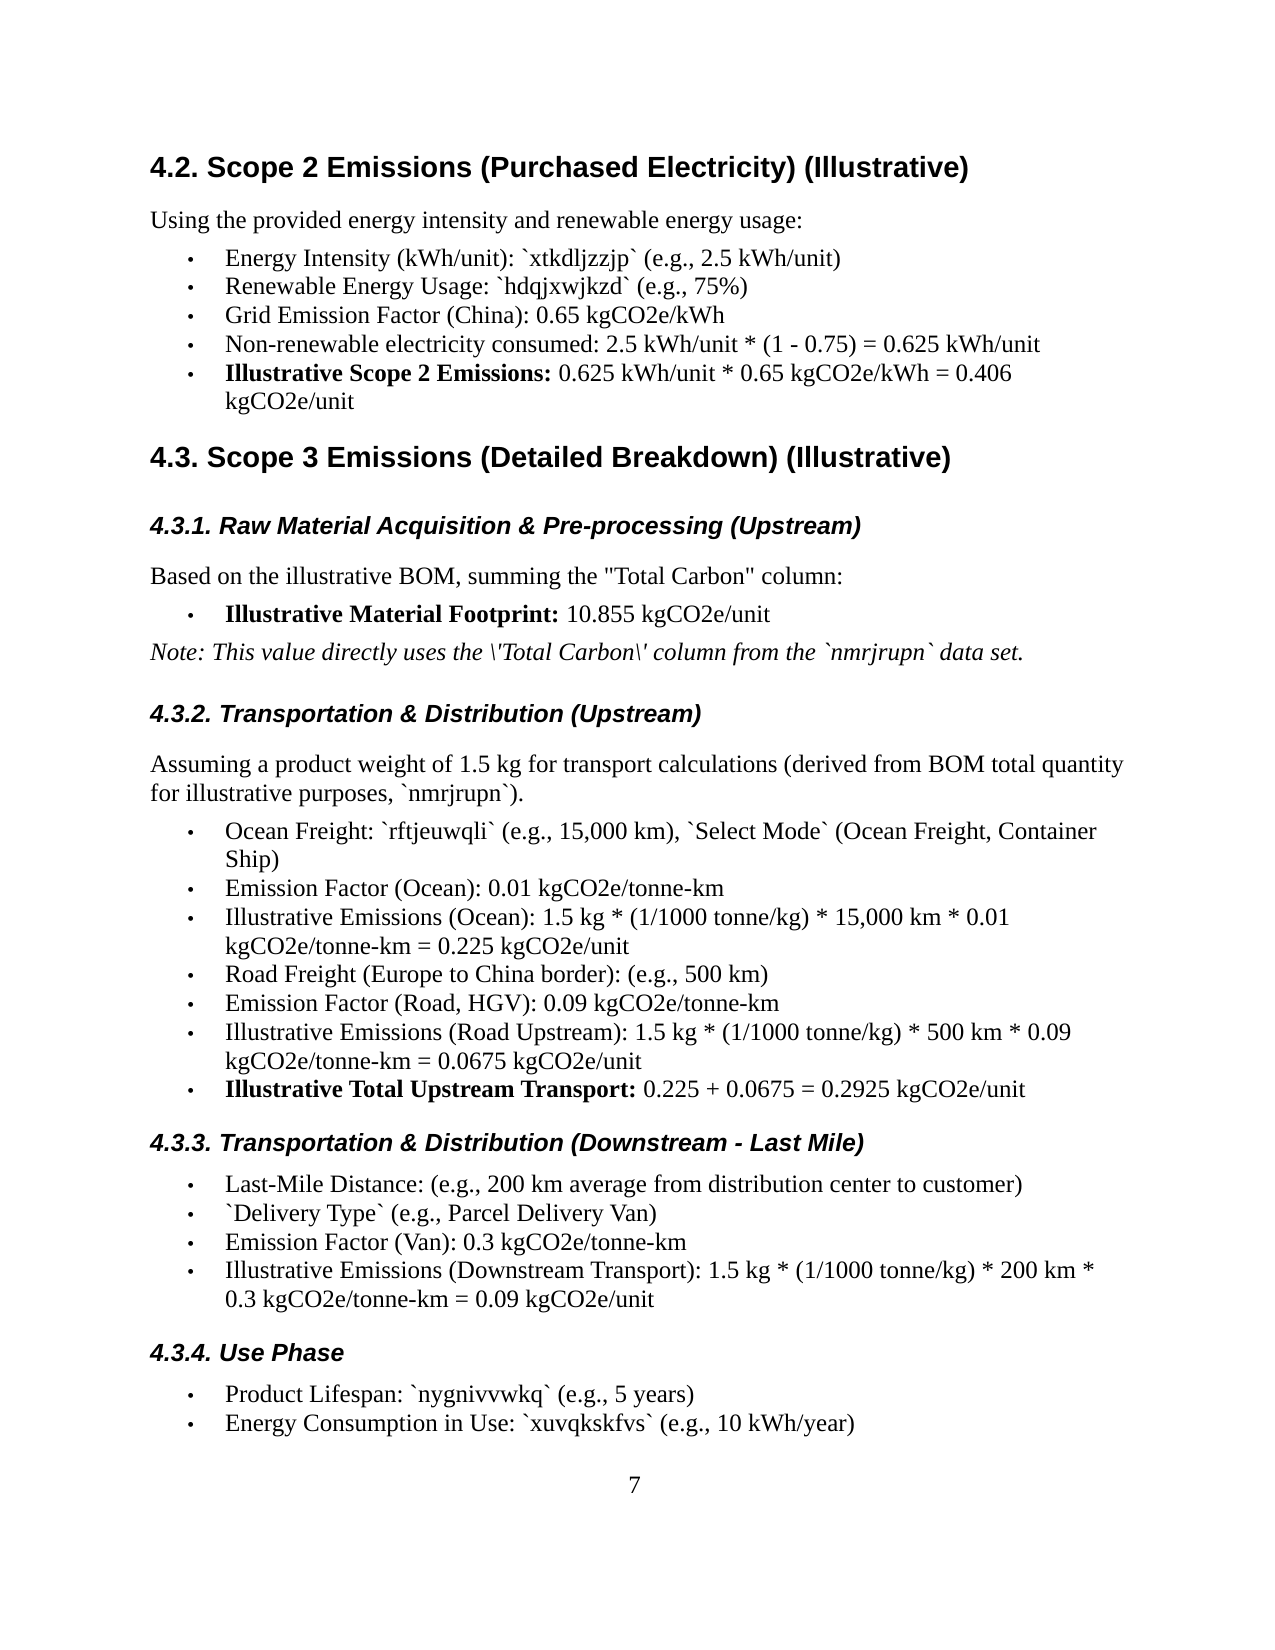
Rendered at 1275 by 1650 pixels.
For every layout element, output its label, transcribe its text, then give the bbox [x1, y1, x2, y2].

list Illustrative Emissions (Downstream Transport): 1.5 kg * (1/1000 tonne/kg) * 200 km * 0.3 kgCO2e/tonne-km = 0.09 kgCO2e/unit [187, 1256, 1125, 1313]
list Renewable Energy Usage: `hdqjxwjkzd` (e.g., 75%) [187, 271, 1125, 300]
list Ocean Freight: `rftjeuwqli` (e.g., 15,000 km), `Select Mode` (Ocean Freight, Container Ship) [187, 816, 1125, 873]
list Last-Mile Distance: (e.g., 200 km average from distribution center to customer) [187, 1169, 1125, 1198]
list `Delivery Type` (e.g., Parcel Delivery Van) [187, 1198, 1125, 1227]
list Road Freight (Europe to China border): (e.g., 500 km) [187, 959, 1125, 988]
list Emission Factor (Ocean): 0.01 kgCO2e/tonne-km [187, 873, 1125, 902]
subtitle 4.3.2. Transportation & Distribution (Upstream) [150, 699, 1125, 728]
list Illustrative Material Footprint: 10.855 kgCO2e/unit [187, 599, 1125, 628]
list Illustrative Scope 2 Emissions: 0.625 kWh/unit * 0.65 kgCO2e/kWh = 0.406 kgCO2e/unit [187, 358, 1125, 415]
list Illustrative Emissions (Road Upstream): 1.5 kg * (1/1000 tonne/kg) * 500 km * 0.09 kgCO2e/tonne-km = 0.0675 kgCO2e/unit [187, 1017, 1125, 1074]
list Illustrative Total Upstream Transport: 0.225 + 0.0675 = 0.2925 kgCO2e/unit [187, 1074, 1125, 1103]
text Assuming a product weight of 1.5 kg for transport calculations (derived from BOM total quantity for illustrative purposes, `nmrjrupn`). [150, 749, 1125, 807]
subtitle 4.2. Scope 2 Emissions (Purchased Electricity) (Illustrative) [150, 150, 1125, 183]
subtitle 4.3. Scope 3 Emissions (Detailed Breakdown) (Illustrative) [150, 440, 1125, 474]
list Product Lifespan: `nygnivvwkq` (e.g., 5 years) [187, 1379, 1125, 1408]
text Based on the illustrative BOM, summing the "Total Carbon" column: [150, 561, 1125, 590]
list Grid Emission Factor (China): 0.65 kgCO2e/kWh [187, 300, 1125, 329]
list Illustrative Emissions (Ocean): 1.5 kg * (1/1000 tonne/kg) * 15,000 km * 0.01 kgCO2e/tonne-km = 0.225 kgCO2e/unit [187, 902, 1125, 959]
text Using the provided energy intensity and renewable energy usage: [150, 205, 1125, 234]
subtitle 4.3.4. Use Phase [150, 1338, 1125, 1367]
list Emission Factor (Van): 0.3 kgCO2e/tonne-km [187, 1227, 1125, 1256]
list Non-renewable electricity consumed: 2.5 kWh/unit * (1 - 0.75) = 0.625 kWh/unit [187, 329, 1125, 358]
list Energy Intensity (kWh/unit): `xtkdljzzjp` (e.g., 2.5 kWh/unit) [187, 243, 1125, 271]
subtitle 4.3.3. Transportation & Distribution (Downstream - Last Mile) [150, 1128, 1125, 1157]
text Note: This value directly uses the \'Total Carbon\' column from the `nmrjrupn` data set. [150, 637, 1125, 665]
list Emission Factor (Road, HGV): 0.09 kgCO2e/tonne-km [187, 988, 1125, 1017]
subtitle 4.3.1. Raw Material Acquisition & Pre-processing (Upstream) [150, 511, 1125, 540]
list Energy Consumption in Use: `xuvqkskfvs` (e.g., 10 kWh/year) [187, 1408, 1125, 1437]
